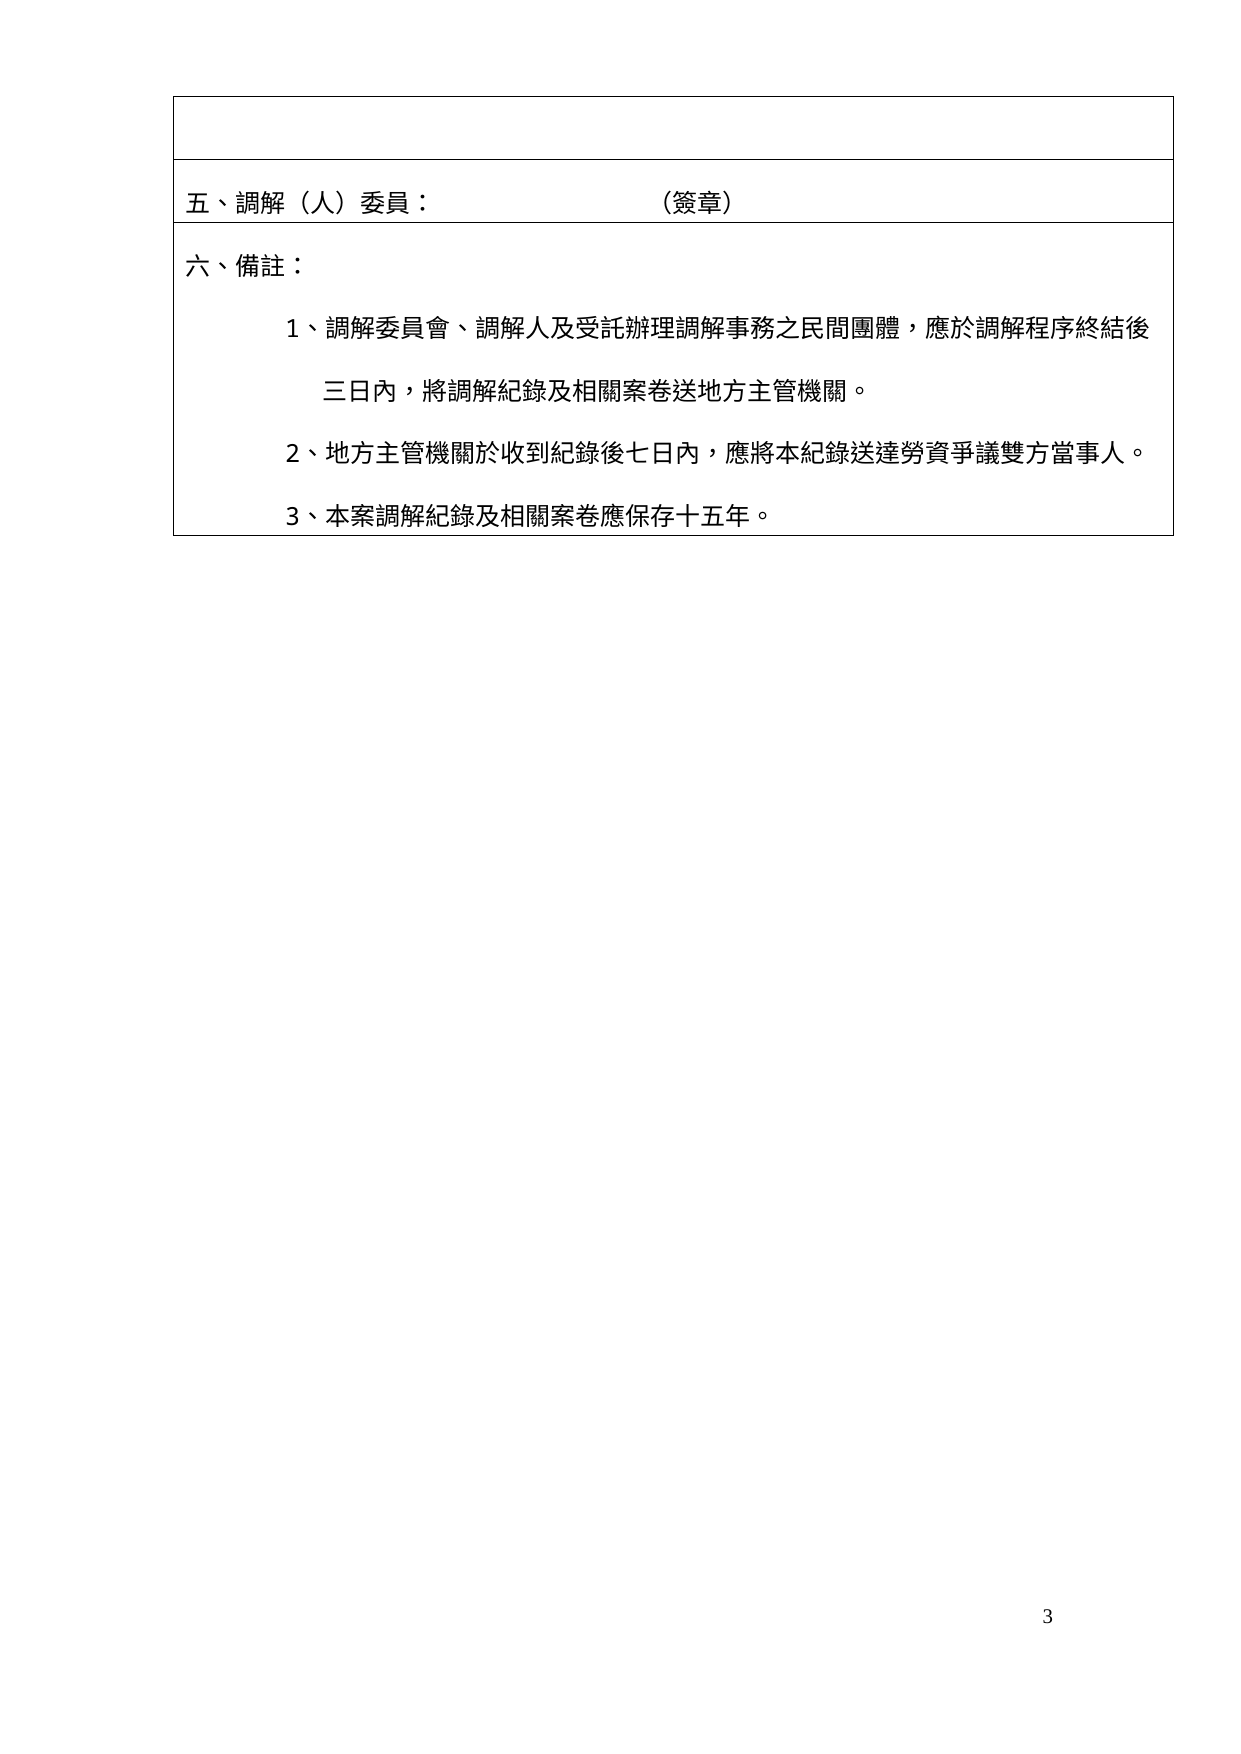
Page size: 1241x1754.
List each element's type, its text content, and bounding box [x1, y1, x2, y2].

table_cell 六、備註： 1、調解委員會、調解人及受託辦理調解事務之民間團體，應於調解程序終結後三日內，將調解紀錄及相關案卷送地方主管機關。 2、地方主管機關於收到紀錄後七日內，應將本紀錄送達勞資爭議雙方當事人。 3、本案調解紀錄及相關案卷應保存十五年。 [174, 223, 1173, 535]
table_cell [174, 97, 1173, 159]
table_cell 五、調解（人）委員： （簽章） [174, 160, 1173, 222]
